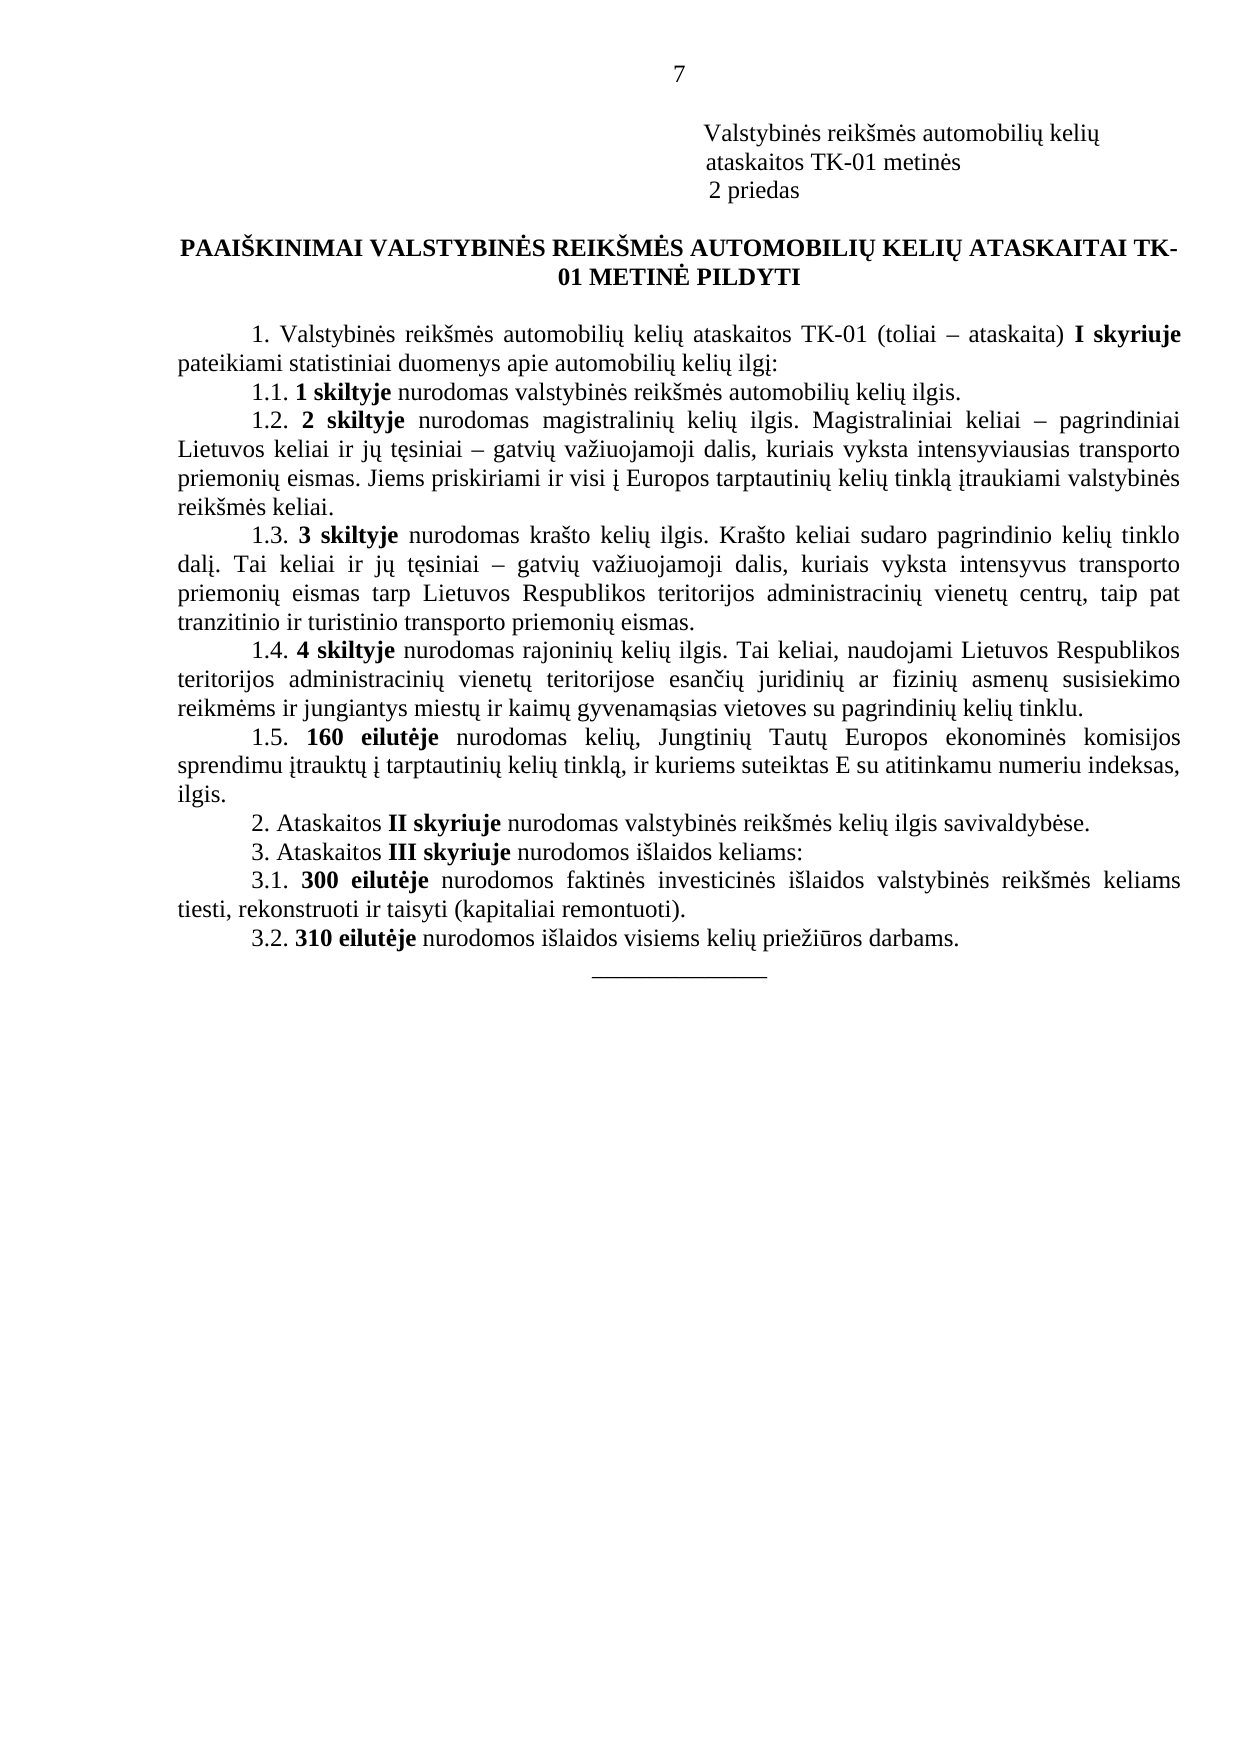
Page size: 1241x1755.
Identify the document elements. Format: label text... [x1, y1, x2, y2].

text 3.2. 310 eilutėje nurodomos išlaidos visiems kelių priežiūros darbams. [177, 923, 1181, 952]
text Valstybinės reikšmės automobilių kelių ataskaitos TK-01 metinės [703, 118, 1181, 176]
text 3. Ataskaitos III skyriuje nurodomos išlaidos keliams: [177, 837, 1181, 866]
text 1.2. 2 skiltyje nurodomas magistralinių kelių ilgis. Magistraliniai keliai – pagrindiniai Lietuvos keliai ir jų tęsiniai – gatvių važiuojamoji dalis, kuriais vyksta intensyviausias transporto priemonių eismas. Jiems priskiriami ir visi į Europos tarptautinių kelių tinklą įtraukiami valstybinės reikšmės keliai. [177, 406, 1181, 521]
text 1.4. 4 skiltyje nurodomas rajoninių kelių ilgis. Tai keliai, naudojami Lietuvos Respublikos teritorijos administracinių vienetų teritorijose esančių juridinių ar fizinių asmenų susisiekimo reikmėms ir jungiantys miestų ir kaimų gyvenamąsias vietoves su pagrindinių kelių tinklu. [177, 636, 1181, 722]
text 1.3. 3 skiltyje nurodomas krašto kelių ilgis. Krašto keliai sudaro pagrindinio kelių tinklo dalį. Tai keliai ir jų tęsiniai – gatvių važiuojamoji dalis, kuriais vyksta intensyvus transporto priemonių eismas tarp Lietuvos Respublikos teritorijos administracinių vienetų centrų, taip pat tranzitinio ir turistinio transporto priemonių eismas. [177, 521, 1181, 636]
text ______________ [177, 952, 1181, 981]
text 1.5. 160 eilutėje nurodomas kelių, Jungtinių Tautų Europos ekonominės komisijos sprendimu įtrauktų į tarptautinių kelių tinklą, ir kuriems suteiktas E su atitinkamu numeriu indeksas, ilgis. [177, 722, 1181, 808]
text 1. Valstybinės reikšmės automobilių kelių ataskaitos TK-01 (toliai – ataskaita) I skyriuje pateikiami statistiniai duomenys apie automobilių kelių ilgį: [177, 319, 1181, 377]
text 1.1. 1 skiltyje nurodomas valstybinės reikšmės automobilių kelių ilgis. [177, 377, 1181, 406]
text 2 priedas [177, 176, 1181, 204]
text 3.1. 300 eilutėje nurodomos faktinės investicinės išlaidos valstybinės reikšmės keliams tiesti, rekonstruoti ir taisyti (kapitaliai remontuoti). [177, 866, 1181, 923]
text 2. Ataskaitos II skyriuje nurodomas valstybinės reikšmės kelių ilgis savivaldybėse. [177, 808, 1181, 837]
text PAAIŠKINIMAI ValstybinėS reikšmės automobilių kelių ATASKAITAI TK-01 METINĖ PILDYTI [177, 233, 1181, 291]
